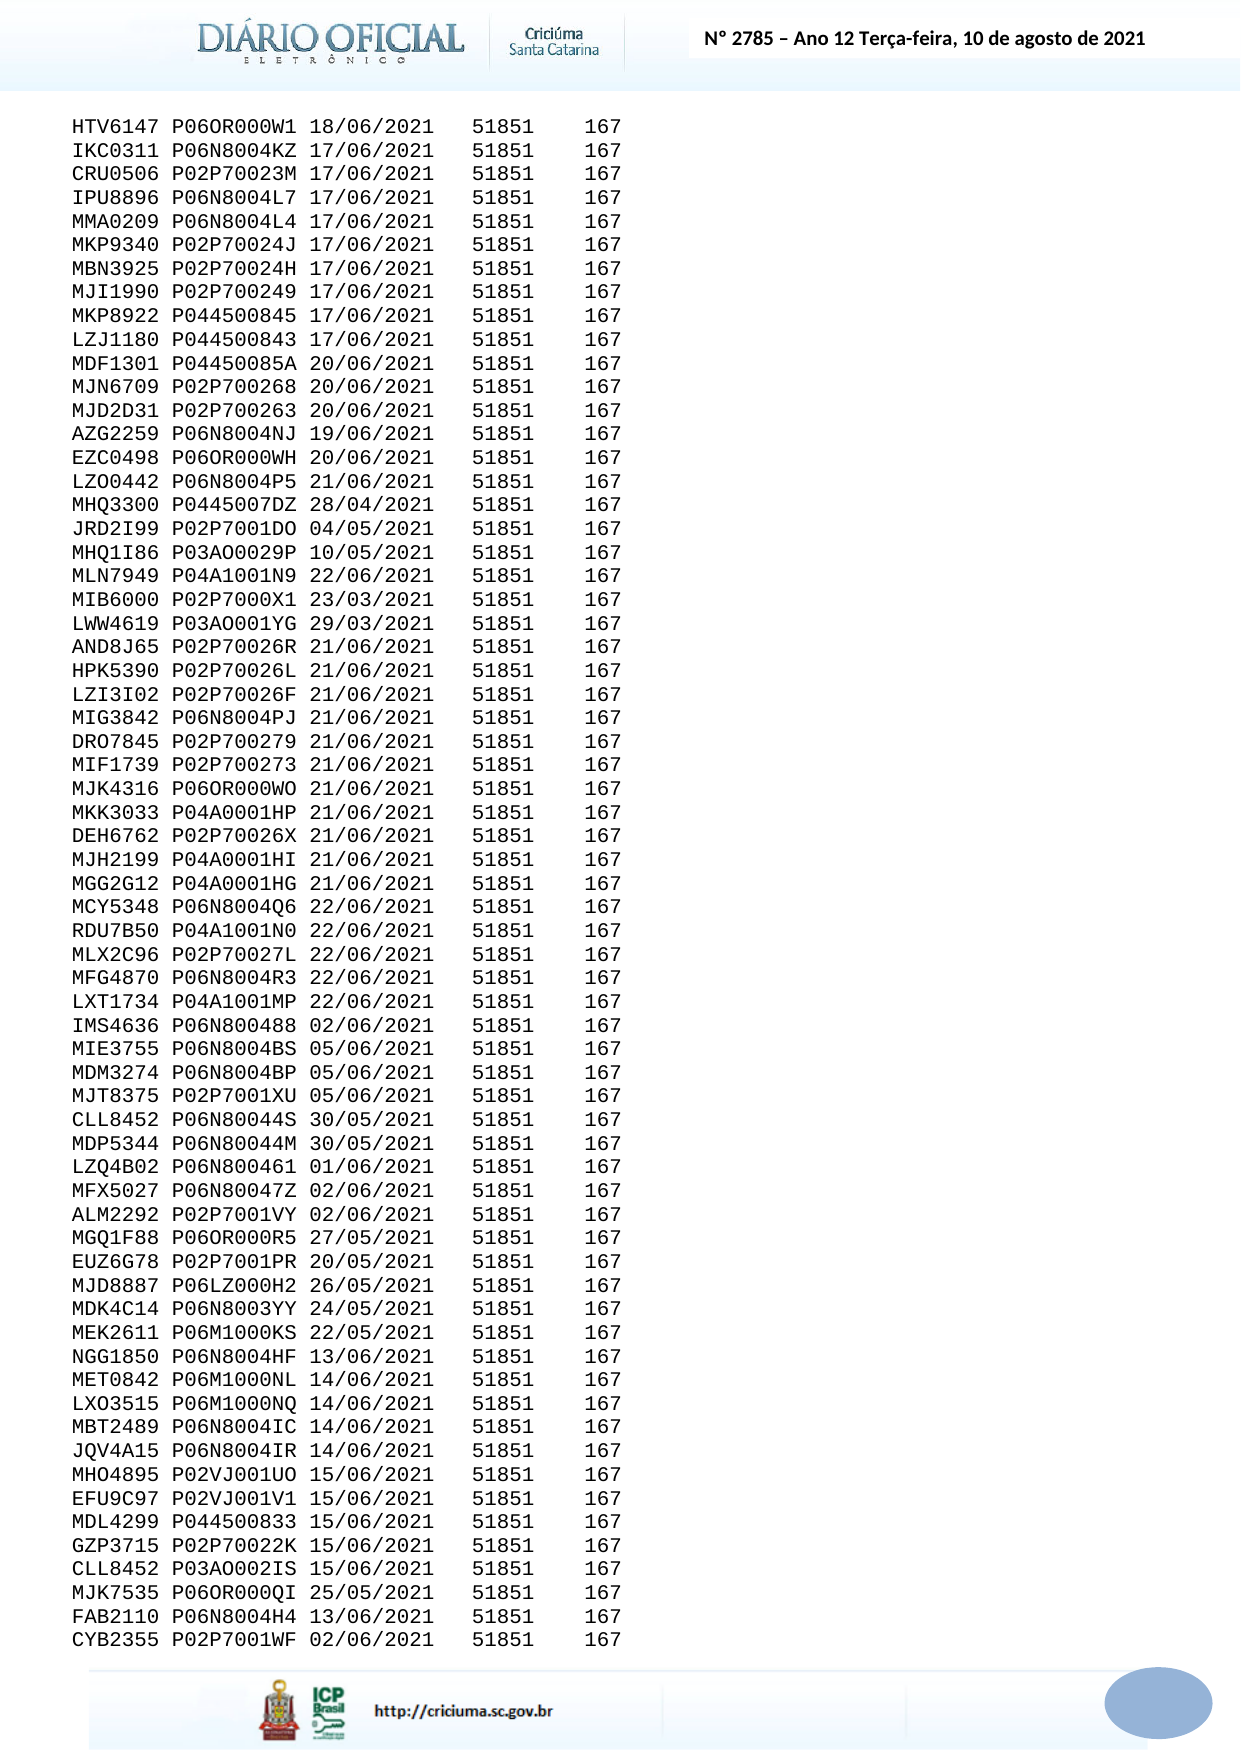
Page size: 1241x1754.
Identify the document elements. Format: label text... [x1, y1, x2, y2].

text MJD2D31 P02P700263 20/06/2021 51851 167 [59, 400, 1181, 423]
text MBT2489 P06N8004IC 14/06/2021 51851 167 [59, 1417, 1181, 1440]
text MCY5348 P06N8004Q6 22/06/2021 51851 167 [59, 896, 1181, 920]
text MJN6709 P02P700268 20/06/2021 51851 167 [59, 376, 1181, 400]
text EFU9C97 P02VJ001V1 15/06/2021 51851 167 [59, 1487, 1181, 1511]
text MIE3755 P06N8004BS 05/06/2021 51851 167 [59, 1038, 1181, 1062]
text LXT1734 P04A1001MP 22/06/2021 51851 167 [59, 991, 1181, 1014]
text IKC0311 P06N8004KZ 17/06/2021 51851 167 [59, 140, 1181, 163]
text LZJ1180 P044500843 17/06/2021 51851 167 [59, 329, 1181, 352]
text MGG2G12 P04A0001HG 21/06/2021 51851 167 [59, 873, 1181, 896]
text MJK4316 P06OR000WO 21/06/2021 51851 167 [59, 778, 1181, 802]
text MJI1990 P02P700249 17/06/2021 51851 167 [59, 282, 1181, 305]
text LWW4619 P03AO001YG 29/03/2021 51851 167 [59, 613, 1181, 636]
text MHQ3300 P0445007DZ 28/04/2021 51851 167 [59, 494, 1181, 518]
text IMS4636 P06N800488 02/06/2021 51851 167 [59, 1014, 1181, 1038]
text GZP3715 P02P70022K 15/06/2021 51851 167 [59, 1535, 1181, 1558]
text ALM2292 P02P7001VY 02/06/2021 51851 167 [59, 1204, 1181, 1227]
text MFG4870 P06N8004R3 22/06/2021 51851 167 [59, 967, 1181, 991]
text MBN3925 P02P70024H 17/06/2021 51851 167 [59, 258, 1181, 282]
text CRU0506 P02P70023M 17/06/2021 51851 167 [59, 163, 1181, 187]
text RDU7B50 P04A1001N0 22/06/2021 51851 167 [59, 920, 1181, 944]
text DRO7845 P02P700279 21/06/2021 51851 167 [59, 731, 1181, 754]
text MKP9340 P02P70024J 17/06/2021 51851 167 [59, 234, 1181, 258]
text MFX5027 P06N80047Z 02/06/2021 51851 167 [59, 1180, 1181, 1204]
text EZC0498 P06OR000WH 20/06/2021 51851 167 [59, 447, 1181, 471]
text MLX2C96 P02P70027L 22/06/2021 51851 167 [59, 944, 1181, 967]
text MDM3274 P06N8004BP 05/06/2021 51851 167 [59, 1062, 1181, 1086]
text CLL8452 P03AO002IS 15/06/2021 51851 167 [59, 1558, 1181, 1582]
text MDK4C14 P06N8003YY 24/05/2021 51851 167 [59, 1298, 1181, 1322]
text MDF1301 P04450085A 20/06/2021 51851 167 [59, 352, 1181, 376]
text MIF1739 P02P700273 21/06/2021 51851 167 [59, 754, 1181, 778]
text MKP8922 P044500845 17/06/2021 51851 167 [59, 305, 1181, 329]
text MHQ1I86 P03AO0029P 10/05/2021 51851 167 [59, 542, 1181, 565]
text AND8J65 P02P70026R 21/06/2021 51851 167 [59, 636, 1181, 660]
text EUZ6G78 P02P7001PR 20/05/2021 51851 167 [59, 1251, 1181, 1275]
text AZG2259 P06N8004NJ 19/06/2021 51851 167 [59, 423, 1181, 447]
text MET0842 P06M1000NL 14/06/2021 51851 167 [59, 1369, 1181, 1393]
text LXO3515 P06M1000NQ 14/06/2021 51851 167 [59, 1393, 1181, 1417]
text DEH6762 P02P70026X 21/06/2021 51851 167 [59, 825, 1181, 849]
text MGQ1F88 P06OR000R5 27/05/2021 51851 167 [59, 1227, 1181, 1251]
text HPK5390 P02P70026L 21/06/2021 51851 167 [59, 660, 1181, 683]
text JQV4A15 P06N8004IR 14/06/2021 51851 167 [59, 1440, 1181, 1464]
text MJT8375 P02P7001XU 05/06/2021 51851 167 [59, 1086, 1181, 1109]
text MLN7949 P04A1001N9 22/06/2021 51851 167 [59, 565, 1181, 589]
text LZO0442 P06N8004P5 21/06/2021 51851 167 [59, 471, 1181, 494]
text HTV6147 P06OR000W1 18/06/2021 51851 167 [59, 116, 1181, 140]
text CYB2355 P02P7001WF 02/06/2021 51851 167 [59, 1629, 1181, 1653]
text MIB6000 P02P7000X1 23/03/2021 51851 167 [59, 589, 1181, 613]
text JRD2I99 P02P7001DO 04/05/2021 51851 167 [59, 518, 1181, 542]
text CLL8452 P06N80044S 30/05/2021 51851 167 [59, 1109, 1181, 1133]
text MEK2611 P06M1000KS 22/05/2021 51851 167 [59, 1322, 1181, 1346]
text LZI3I02 P02P70026F 21/06/2021 51851 167 [59, 683, 1181, 707]
text FAB2110 P06N8004H4 13/06/2021 51851 167 [59, 1606, 1181, 1629]
text MDL4299 P044500833 15/06/2021 51851 167 [59, 1511, 1181, 1535]
text MJK7535 P06OR000QI 25/05/2021 51851 167 [59, 1582, 1181, 1606]
text MIG3842 P06N8004PJ 21/06/2021 51851 167 [59, 707, 1181, 731]
text MJD8887 P06LZ000H2 26/05/2021 51851 167 [59, 1275, 1181, 1298]
text IPU8896 P06N8004L7 17/06/2021 51851 167 [59, 187, 1181, 211]
text MKK3033 P04A0001HP 21/06/2021 51851 167 [59, 802, 1181, 825]
text LZQ4B02 P06N800461 01/06/2021 51851 167 [59, 1156, 1181, 1180]
text NGG1850 P06N8004HF 13/06/2021 51851 167 [59, 1346, 1181, 1369]
text MJH2199 P04A0001HI 21/06/2021 51851 167 [59, 849, 1181, 873]
text MHO4895 P02VJ001UO 15/06/2021 51851 167 [59, 1464, 1181, 1487]
text MDP5344 P06N80044M 30/05/2021 51851 167 [59, 1133, 1181, 1156]
text MMA0209 P06N8004L4 17/06/2021 51851 167 [59, 211, 1181, 234]
